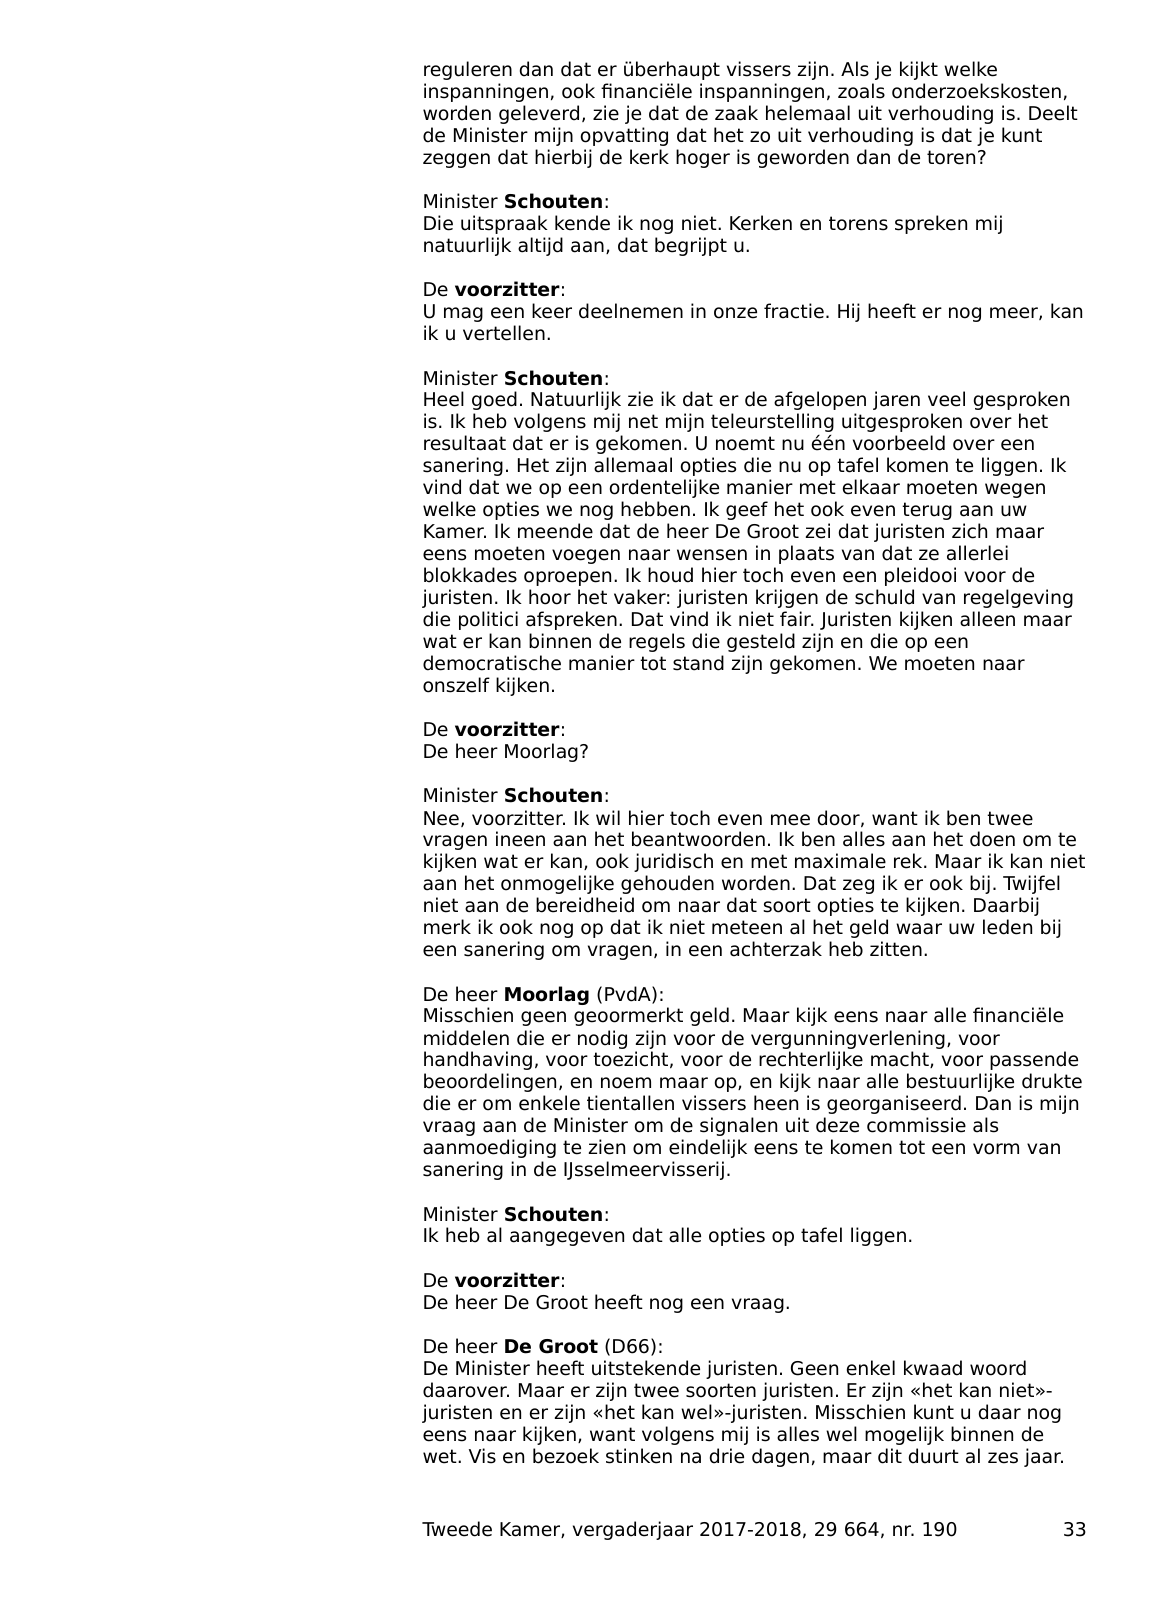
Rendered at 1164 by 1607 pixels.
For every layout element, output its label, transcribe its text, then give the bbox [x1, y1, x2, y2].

text Heel goed. Natuurlijk zie ik dat er de afgelopen jaren veel gesproken is. Ik heb volgens mij net mijn teleurstelling uitgesproken over het resultaat dat er is gekomen. U noemt nu één voorbeeld over een sanering. Het zijn allemaal opties die nu op tafel komen te liggen. Ik vind dat we op een ordentelijke manier met elkaar moeten wegen welke opties we nog hebben. Ik geef het ook even terug aan uw Kamer. Ik meende dat de heer De Groot zei dat juristen zich maar eens moeten voegen naar wensen in plaats van dat ze allerlei blokkades oproepen. Ik houd hier toch even een pleidooi voor de juristen. Ik hoor het vaker: juristen krijgen de schuld van regelgeving die politici afspreken. Dat vind ik niet fair. Juristen kijken alleen maar wat er kan binnen de regels die gesteld zijn en die op een democratische manier tot stand zijn gekomen. We moeten naar onszelf kijken. [422, 389, 1087, 697]
text De heer De Groot (D66): [422, 1336, 1087, 1358]
text Die uitspraak kende ik nog niet. Kerken en torens spreken mij natuurlijk altijd aan, dat begrijpt u. [422, 213, 1087, 257]
text De voorzitter: [422, 279, 1087, 301]
text Ik heb al aangegeven dat alle opties op tafel liggen. [422, 1225, 1087, 1247]
text U mag een keer deelnemen in onze fractie. Hij heeft er nog meer, kan ik u vertellen. [422, 301, 1087, 345]
text De heer Moorlag? [422, 741, 1087, 763]
text reguleren dan dat er überhaupt vissers zijn. Als je kijkt welke inspanningen, ook financiële inspanningen, zoals onderzoekskosten, worden geleverd, zie je dat de zaak helemaal uit verhouding is. Deelt de Minister mijn opvatting dat het zo uit verhouding is dat je kunt zeggen dat hierbij de kerk hoger is geworden dan de toren? [422, 59, 1087, 169]
text De Minister heeft uitstekende juristen. Geen enkel kwaad woord daarover. Maar er zijn twee soorten juristen. Er zijn «het kan niet»-juristen en er zijn «het kan wel»-juristen. Misschien kunt u daar nog eens naar kijken, want volgens mij is alles wel mogelijk binnen de wet. Vis en bezoek stinken na drie dagen, maar dit duurt al zes jaar. [422, 1358, 1087, 1468]
text Minister Schouten: [422, 367, 1087, 389]
text De voorzitter: [422, 1269, 1087, 1292]
text Nee, voorzitter. Ik wil hier toch even mee door, want ik ben twee vragen ineen aan het beantwoorden. Ik ben alles aan het doen om te kijken wat er kan, ook juridisch en met maximale rek. Maar ik kan niet aan het onmogelijke gehouden worden. Dat zeg ik er ook bij. Twijfel niet aan de bereidheid om naar dat soort opties te kijken. Daarbij merk ik ook nog op dat ik niet meteen al het geld waar uw leden bij een sanering om vragen, in een achterzak heb zitten. [422, 807, 1087, 961]
text De heer De Groot heeft nog een vraag. [422, 1292, 1087, 1313]
text Minister Schouten: [422, 1203, 1087, 1225]
text Misschien geen geoormerkt geld. Maar kijk eens naar alle financiële middelen die er nodig zijn voor de vergunningverlening, voor handhaving, voor toezicht, voor de rechterlijke macht, voor passende beoordelingen, en noem maar op, en kijk naar alle bestuurlijke drukte die er om enkele tientallen vissers heen is georganiseerd. Dan is mijn vraag aan de Minister om de signalen uit deze commissie als aanmoediging te zien om eindelijk eens te komen tot een vorm van sanering in de IJsselmeervisserij. [422, 1005, 1087, 1181]
text Minister Schouten: [422, 191, 1087, 213]
text De voorzitter: [422, 719, 1087, 741]
text De heer Moorlag (PvdA): [422, 983, 1087, 1005]
text Minister Schouten: [422, 785, 1087, 807]
